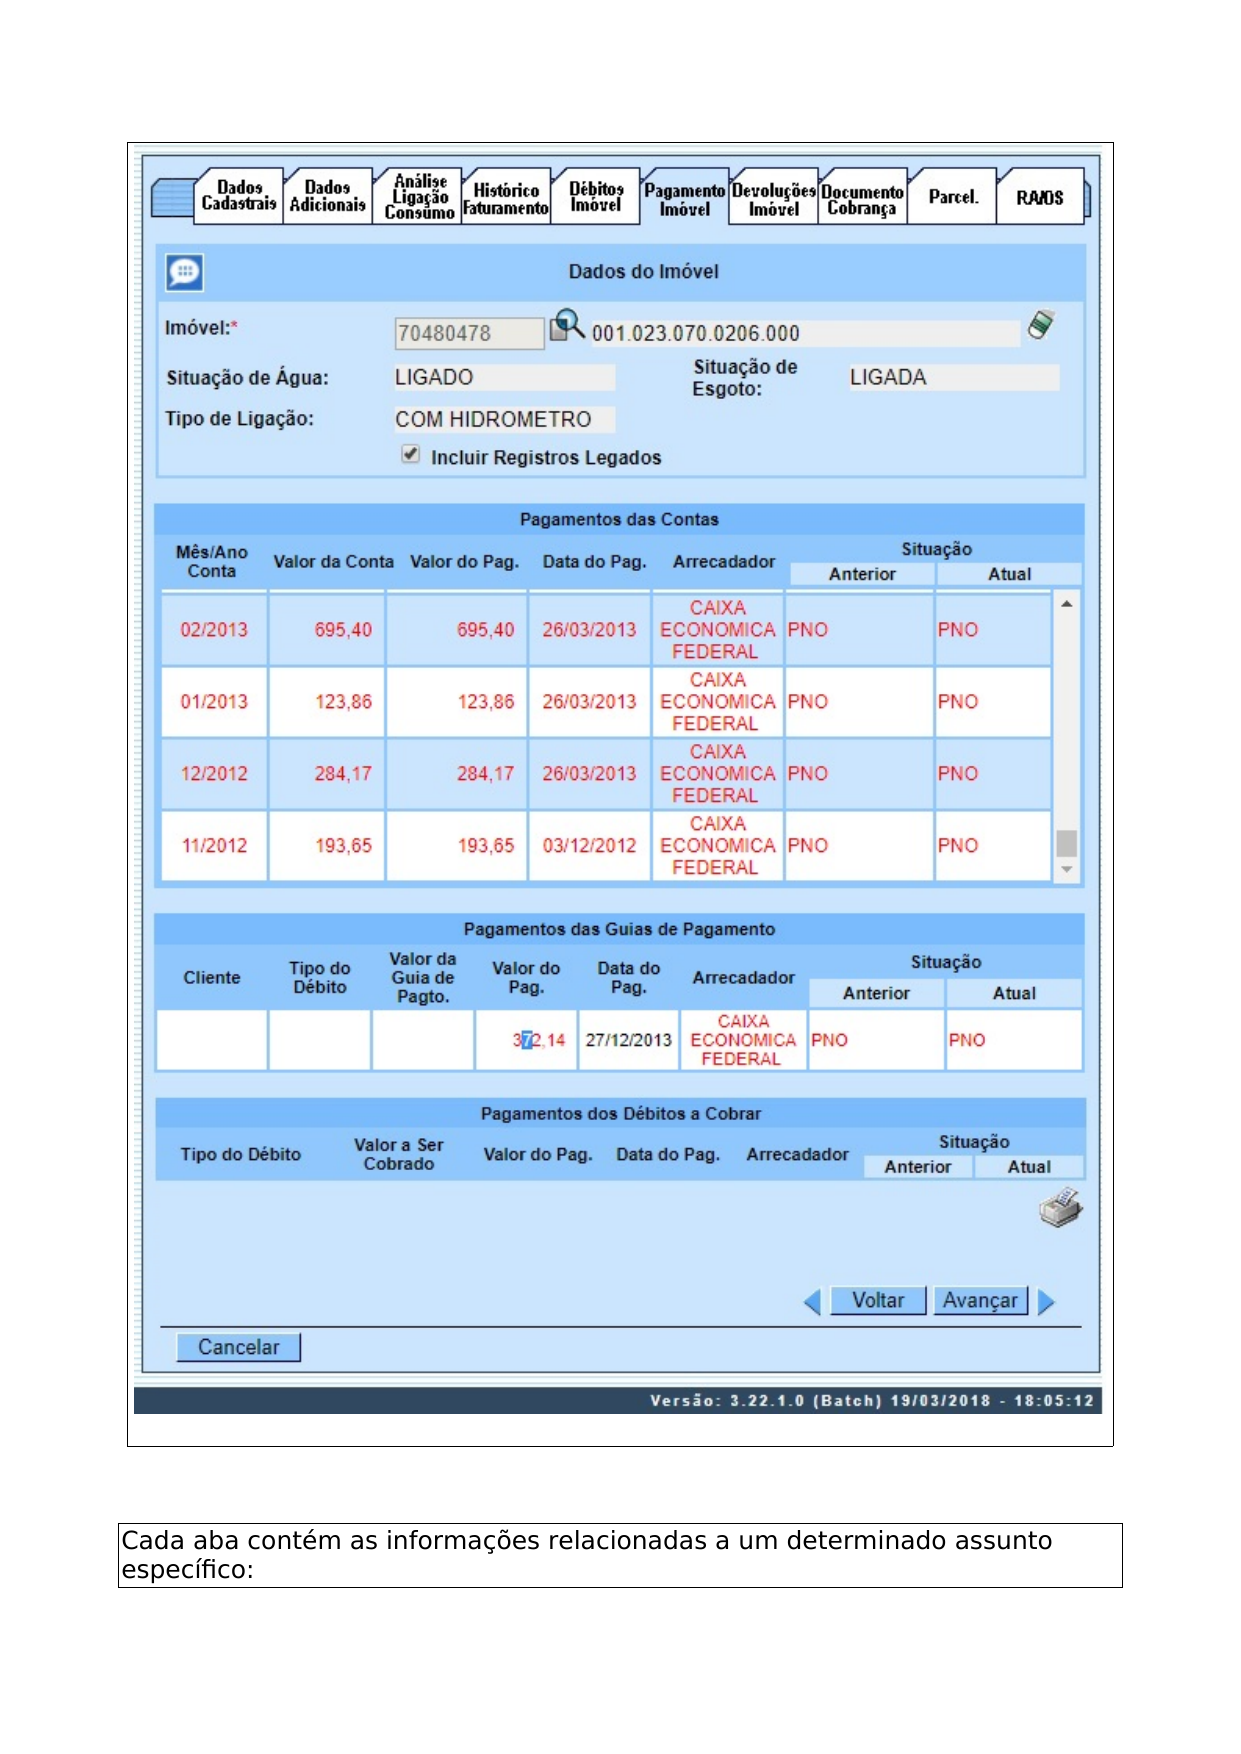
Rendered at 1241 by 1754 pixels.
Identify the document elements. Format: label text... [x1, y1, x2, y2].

table_header [128, 143, 1113, 1446]
picture [134, 144, 1107, 1414]
table_header Cada aba contém as informações relacionadas a um determinado assunto específico: Dados cadastrais Dados adicionais Análise Ligação Consumo Histórico do faturamento Débitos do imóvel Pagamento Imóvel Devoluções Imóvel Documento Cobrança Parcelamentos efetuados Registros de Atendimentos (RA/OS) Para a DESO, ao deslizar o cursor do mouse sobre a referência Mês/Ano Conta, o sistema exibe a data de vencimento da conta. Para a CAGEPA, a tela é visualizada com um checkbox Incluir Registros Legados que, quando marcado, altera os valores dos quadros Pagamentos das Contas e Pagamentos das Guias de Pagamento. Nesses casos, o sistema visualiza, respectivamente, as contas antigas, e as guias de pagamento de clientes que, possuindo débitos em aberto, encerraram sua relação com o imóvel. Quando isso ocorre, a impressão de uma guia de pagamento com o valor total do débito é sugerida pelo sistema. Depois de geradas, as guias podem ser visualizadas AQUI. Clique no link de uma aba, para ver o detalhamento das informações disponíveis correspondentes. Observe que no final da página acima existe a imagem de uma impressora . Ao clicar sobre ela, o sistema gera o relatório de Pagamentos Efetuados do Imóvel, com as seguintes informações: Matrícula e Inscrição; Data do Pagamento; Mês/Ano de Referência do Pagamento; Tipo do Débito; Valor do Documento; Valor Pago; Situação Anterior; Situação Atual; Tipo do documento. Por solicitação da Caern, foi incluído o Nome do Cliente Usuário, no relatório Pagamentos Efetuados. O sistema permite que você escolha o formato que deseja obter o relatório, entre as opções listadas abaixo: PDF; RTF; XLS; HTML. Observação: A caixa de diálogo para seleção do formato é apresentada no início da tela. Portanto, utilize o elevador da página para posicioná-la no início, de forma que você possa selecionar o formato do relatório. [119, 1524, 1122, 1587]
